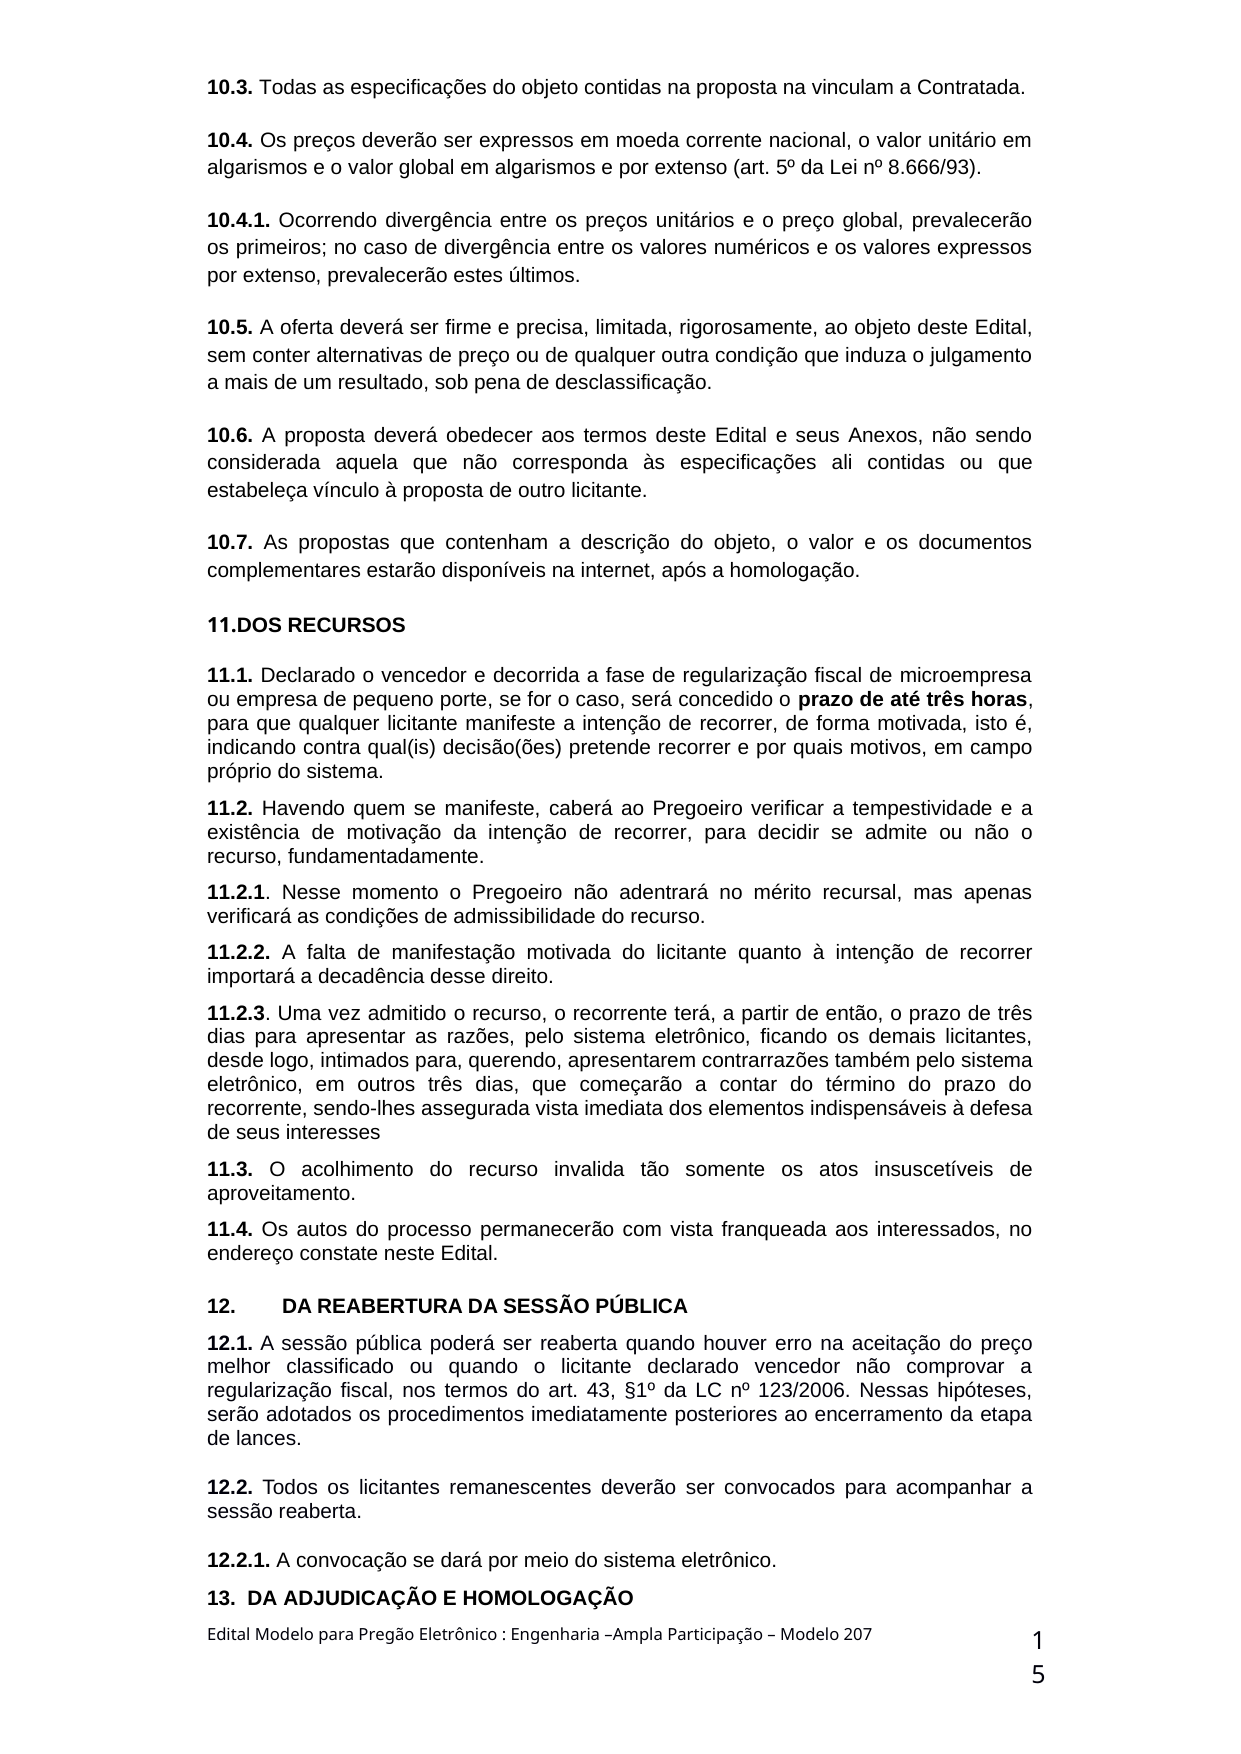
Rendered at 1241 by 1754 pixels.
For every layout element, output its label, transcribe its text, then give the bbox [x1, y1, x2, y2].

text 10.3. Todas as especificações do objeto contidas na proposta na vinculam a Contratada. [207, 75, 1033, 99]
text 11.2.3. Uma vez admitido o recurso, o recorrente terá, a partir de então, o prazo de três dias para apresentar as razões, pelo sistema eletrônico, ficando os demais licitantes, desde logo, intimados para, querendo, apresentarem contrarrazões também pelo sistema eletrônico, em outros três dias, que começarão a contar do término do prazo do recorrente, sendo-lhes assegurada vista imediata dos elementos indispensáveis à defesa de seus interesses [207, 1000, 1033, 1144]
subtitle 12.1. A sessão pública poderá ser reaberta quando houver erro na aceitação do preço melhor classificado ou quando o licitante declarado vencedor não comprovar a regularização fiscal, nos termos do art. 43, §1º da LC nº 123/2006. Nessas hipóteses, serão adotados os procedimentos imediatamente posteriores ao encerramento da etapa de lances. [207, 1330, 1033, 1450]
text 13. DA ADJUDICAÇÃO E HOMOLOGAÇÃO [207, 1586, 1035, 1609]
text 10.5. A oferta deverá ser firme e precisa, limitada, rigorosamente, ao objeto deste Edital, sem conter alternativas de preço ou de qualquer outra condição que induza o julgamento a mais de um resultado, sob pena de desclassificação. [207, 315, 1033, 394]
subtitle 12.2. Todos os licitantes remanescentes deverão ser convocados para acompanhar a sessão reaberta. [207, 1475, 1033, 1523]
text 10.6. A proposta deverá obedecer aos termos deste Edital e seus Anexos, não sendo considerada aquela que não corresponda às especificações ali contidas ou que estabeleça vínculo à proposta de outro licitante. [207, 422, 1033, 501]
subtitle 12. DA REABERTURA DA SESSÃO PÚBLICA [207, 1294, 1033, 1318]
text 10.4.1. Ocorrendo divergência entre os preços unitários e o preço global, prevalecerão os primeiros; no caso de divergência entre os valores numéricos e os valores expressos por extenso, prevalecerão estes últimos. [207, 207, 1033, 286]
text 11.3. O acolhimento do recurso invalida tão somente os atos insuscetíveis de aproveitamento. [207, 1157, 1033, 1204]
text 11.2. Havendo quem se manifeste, caberá ao Pregoeiro verificar a tempestividade e a existência de motivação da intenção de recorrer, para decidir se admite ou não o recurso, fundamentadamente. [207, 796, 1033, 867]
text 11.2.1. Nesse momento o Pregoeiro não adentrará no mérito recursal, mas apenas verificará as condições de admissibilidade do recurso. [207, 880, 1033, 928]
text 11.1. Declarado o vencedor e decorrida a fase de regularização fiscal de microempresa ou empresa de pequeno porte, se for o caso, será concedido o prazo de até três horas, para que qualquer licitante manifeste a intenção de recorrer, de forma motivada, isto é, indicando contra qual(is) decisão(ões) pretende recorrer e por quais motivos, em campo próprio do sistema. [207, 663, 1033, 783]
list DOS RECURSOS [207, 610, 1033, 638]
text 10.4. Os preços deverão ser expressos em moeda corrente nacional, o valor unitário em algarismos e o valor global em algarismos e por extenso (art. 5º da Lei nº 8.666/93). [207, 127, 1033, 179]
text 11.4. Os autos do processo permanecerão com vista franqueada aos interessados, no endereço constate neste Edital. [207, 1217, 1033, 1265]
text 12.2.1. A convocação se dará por meio do sistema eletrônico. [207, 1548, 1033, 1572]
list 10.7. As propostas que contenham a descrição do objeto, o valor e os documentos complementares estarão disponíveis na internet, após a homologação. [207, 530, 1033, 581]
text 11.2.2. A falta de manifestação motivada do licitante quanto à intenção de recorrer importará a decadência desse direito. [207, 940, 1033, 988]
